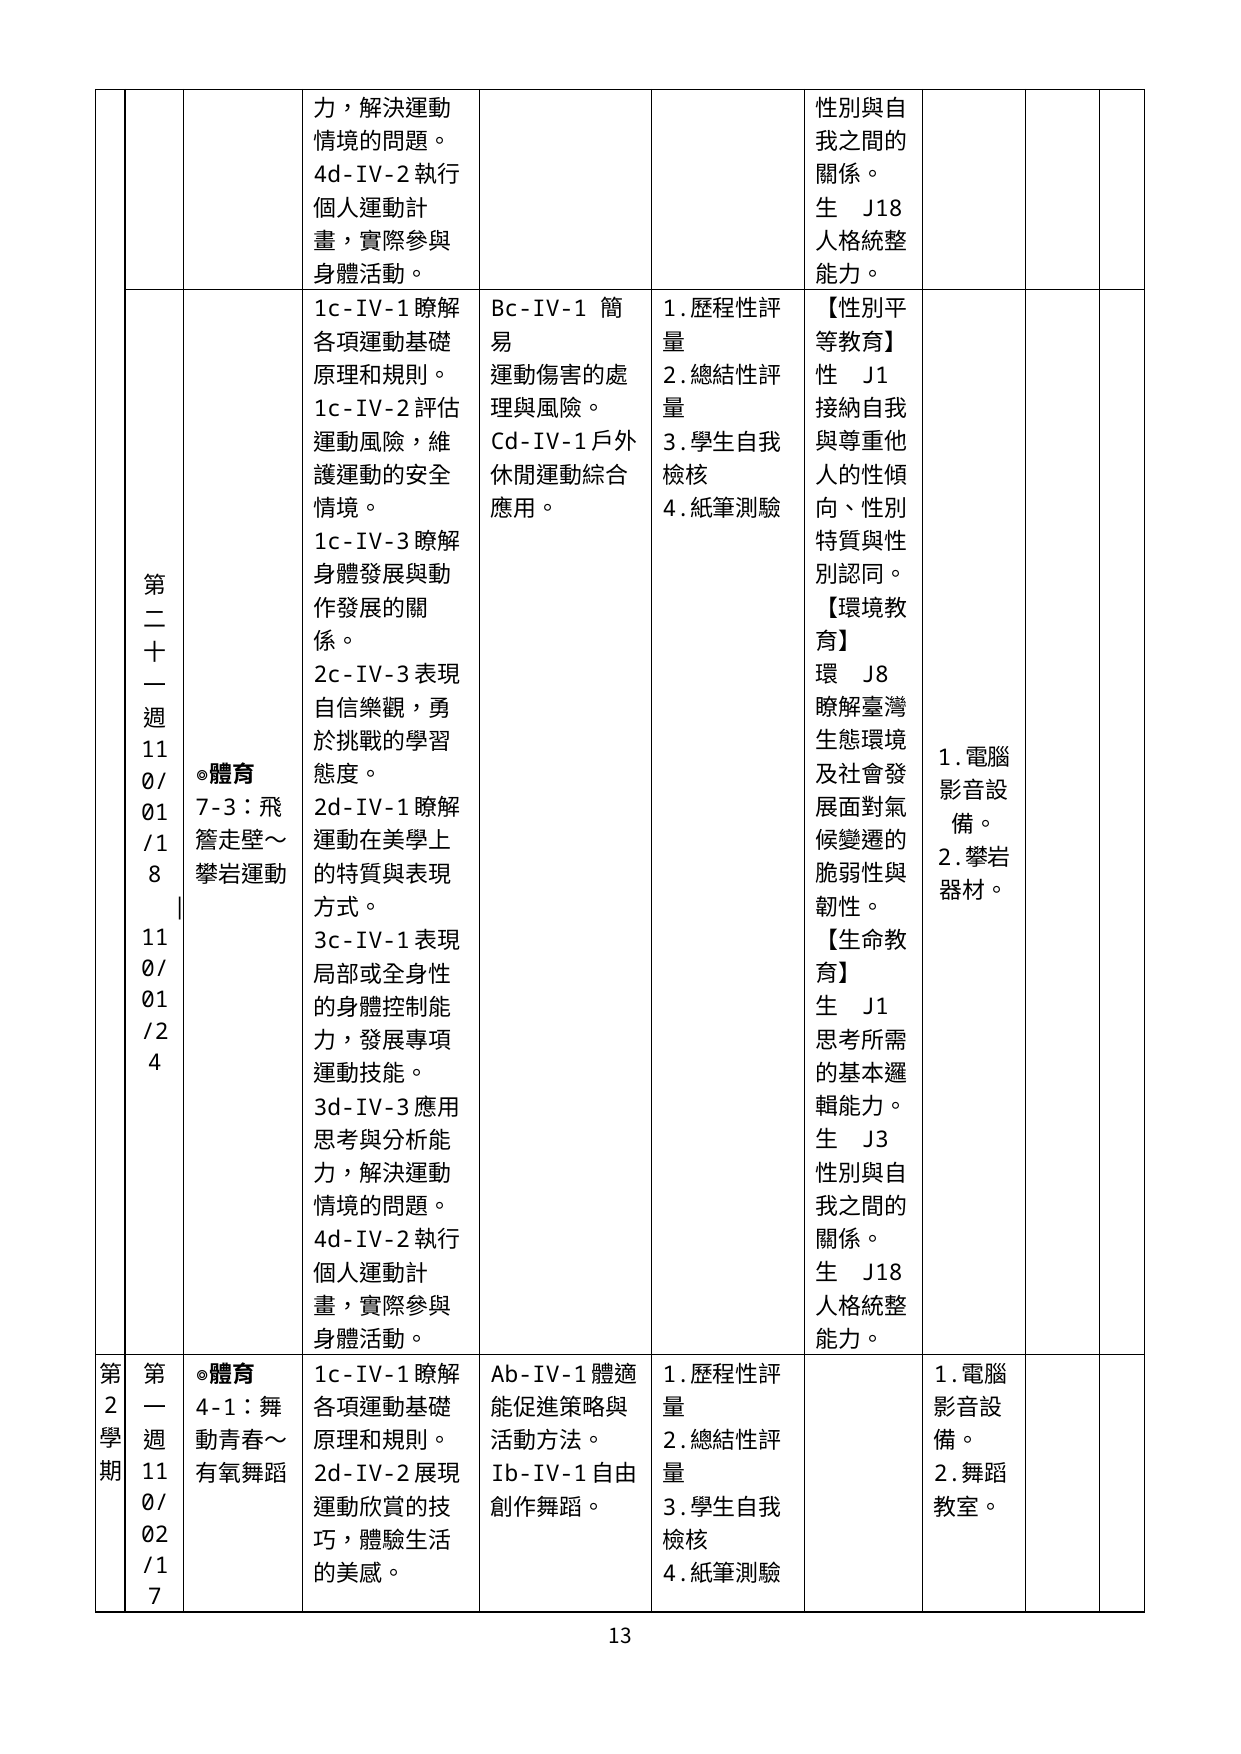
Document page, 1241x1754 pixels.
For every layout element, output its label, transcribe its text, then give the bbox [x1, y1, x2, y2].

table_cell [1026, 1355, 1099, 1611]
table_cell 1.歷程性評量 2.總結性評量 3.學生自我檢核 4.紙筆測驗 [652, 1355, 804, 1611]
table_cell 1.電腦影音設備。 2.舞蹈教室。 [923, 1355, 1025, 1611]
table_cell 第一週 110/02/17 | 110/02/21 [126, 1355, 183, 1611]
table_cell [923, 90, 1025, 289]
table_cell [652, 90, 804, 289]
table_cell [1100, 1355, 1144, 1611]
table_cell [480, 90, 651, 289]
table_cell [1026, 290, 1099, 1354]
table_cell 【性別平等教育】 性 J1 接納自我與尊重他人的性傾向、性別特質與性別認同。 【環境教育】 環 J8 瞭解臺灣生態環境及社會發展面對氣候變遷的脆弱性與韌性。 【生命教育】 生 J1 思考所需的基本邏輯能力。 生 J3 性別與自我之間的關係。 生 J18 人格統整能力。 [805, 290, 922, 1354]
table_cell [1026, 90, 1099, 289]
table_cell 力，解決運動情境的問題。 4d-IV-2執行個人運動計畫，實際參與身體活動。 [303, 90, 479, 289]
table_cell ◎體育 4-1：舞動青春～有氧舞蹈 [184, 1355, 302, 1611]
table_cell 性別與自我之間的關係。 生 J18 人格統整能力。 [805, 90, 922, 289]
table_cell 第二十一週 110/01/18 | 110/01/24 [126, 290, 183, 1354]
table_cell 第二十週 110/01/11 | 110/01/17 [126, 90, 183, 289]
table_cell [96, 90, 124, 1354]
table_cell 1c-IV-1瞭解各項運動基礎原理和規則。 2d-IV-2展現運動欣賞的技巧，體驗生活的美感。 [303, 1355, 479, 1611]
table_cell 1c-IV-1瞭解各項運動基礎原理和規則。 1c-IV-2評估運動風險，維護運動的安全情境。 1c-IV-3瞭解身體發展與動作發展的關係。 2c-IV-3表現自信樂觀，勇於挑戰的學習態度。 2d-IV-1瞭解運動在美學上的特質與表現方式。 3c-IV-1表現局部或全身性的身體控制能力，發展專項運動技能。 3d-IV-3應用思考與分析能力，解決運動情境的問題。 4d-IV-2執行個人運動計畫，實際參與身體活動。 [303, 290, 479, 1354]
table_cell [805, 1355, 922, 1611]
table_cell Bc-IV-1 簡易 運動傷害的處 理與風險。 Cd-IV-1戶外 休閒運動綜合 應用。 [480, 290, 651, 1354]
table_cell 1.歷程性評量 2.總結性評量 3.學生自我檢核 4.紙筆測驗 [652, 290, 804, 1354]
table_cell 第2學期 [96, 1355, 124, 1611]
table_cell [1100, 90, 1144, 289]
table_cell [1100, 290, 1144, 1354]
table_cell [184, 90, 302, 289]
table_cell 1.電腦影音設備。 2.攀岩器材。 [923, 290, 1025, 1354]
table_cell Ab-IV-1體適能促進策略與活動方法。 Ib-IV-1自由創作舞蹈。 [480, 1355, 651, 1611]
table_cell ◎體育 7-3：飛簷走壁～攀岩運動 [184, 290, 302, 1354]
